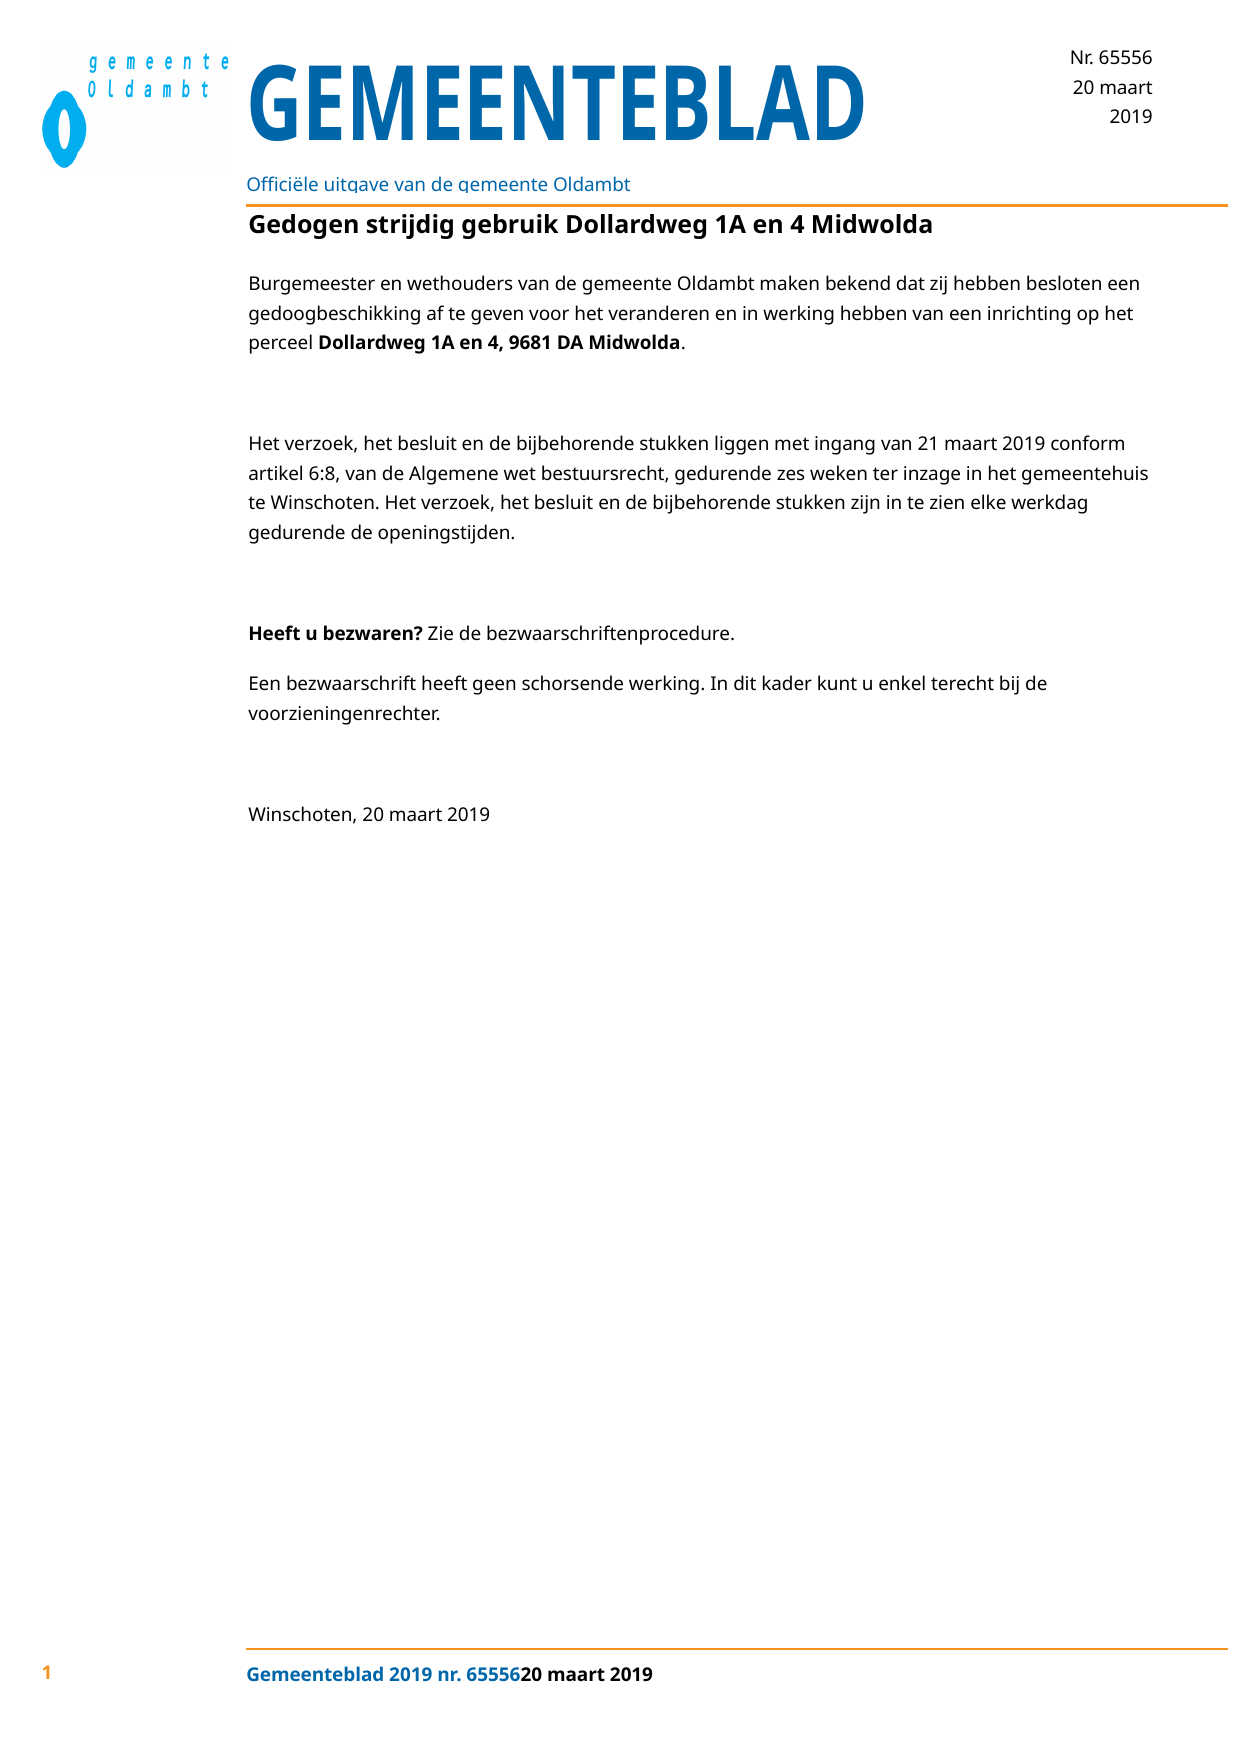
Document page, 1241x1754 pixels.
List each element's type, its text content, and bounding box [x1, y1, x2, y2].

text Winschoten, 20 maart 2019 [248, 801, 1152, 826]
text Burgemeester en wethouders van de gemeente Oldambt maken bekend dat zij hebben besloten een gedoogbeschikking af te geven voor het veranderen en in werking hebben van een inrichting op het perceel Dollardweg 1A en 4, 9681 DA Midwolda. [248, 270, 1152, 355]
text Een bezwaarschrift heeft geen schorsende werking. In dit kader kunt u enkel terecht bij de voorzieningenrechter. [248, 670, 1152, 726]
text Heeft u bezwaren? Zie de bezwaarschriftenprocedure. [248, 620, 1152, 646]
picture [41, 47, 231, 172]
text Gedogen strijdig gebruik Dollardweg 1A en 4 Midwolda [248, 207, 1152, 241]
text Het verzoek, het besluit en de bijbehorende stukken liggen met ingang van 21 maart 2019 conform artikel 6:8, van de Algemene wet bestuursrecht, gedurende zes weken ter inzage in het gemeentehuis te Winschoten. Het verzoek, het besluit en de bijbehorende stukken zijn in te zien elke werkdag gedurende de openingstijden. [248, 430, 1152, 545]
